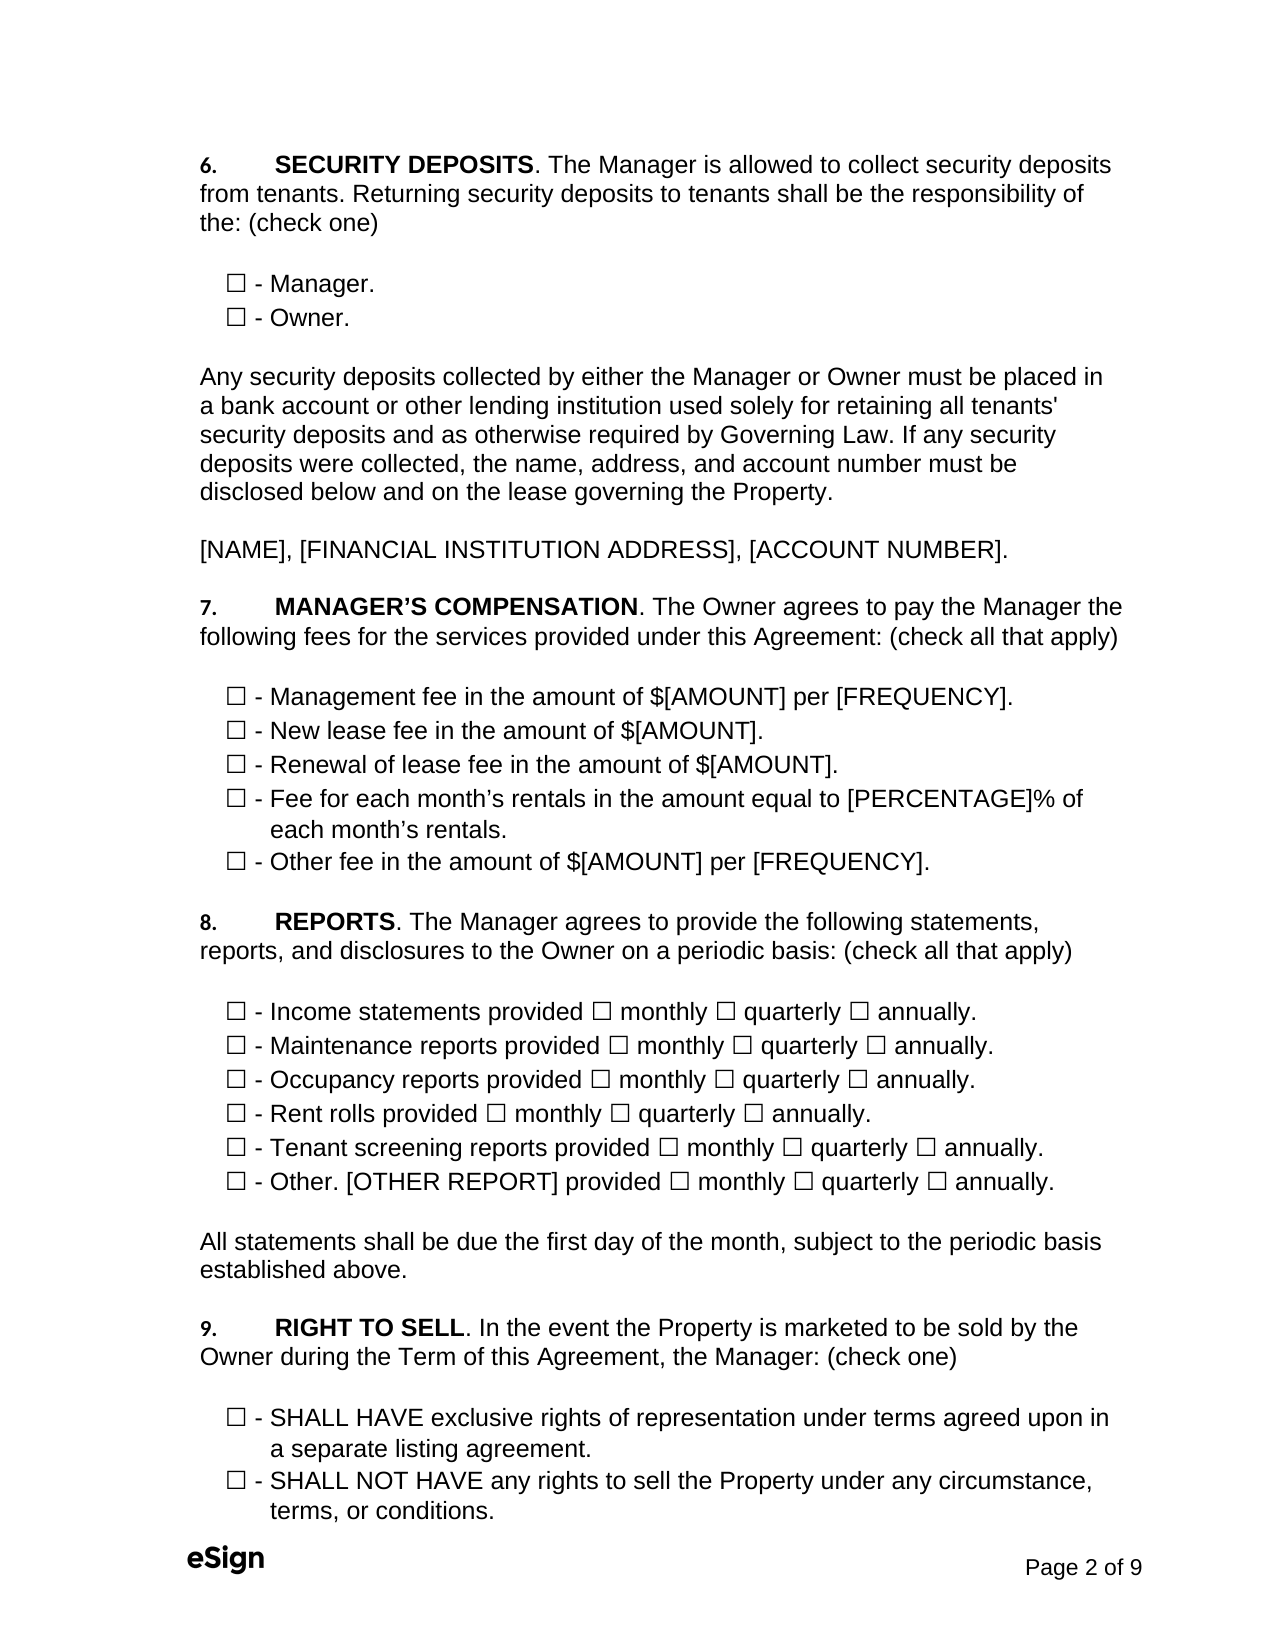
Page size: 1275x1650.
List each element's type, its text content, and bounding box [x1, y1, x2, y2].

text ☐ - SHALL HAVE exclusive rights of representation under terms agreed upon in [225, 1399, 1125, 1433]
list SECURITY DEPOSITS. The Manager is allowed to collect security deposits from tenants. Returning security deposits to tenants shall be the responsibility of the: (check one) [199, 150, 1125, 237]
text ☐ - New lease fee in the amount of $[AMOUNT]. [225, 713, 1125, 747]
text All statements shall be due the first day of the month, subject to the periodic basis established above. [199, 1227, 1125, 1284]
text terms, or conditions. [270, 1496, 1125, 1525]
text ☐ - Income statements provided ☐ monthly ☐ quarterly ☐ annually. [225, 993, 1125, 1027]
text ☐ - Management fee in the amount of $[AMOUNT] per [FREQUENCY]. [225, 679, 1125, 713]
text ☐ - Tenant screening reports provided ☐ monthly ☐ quarterly ☐ annually. [225, 1130, 1125, 1164]
text ☐ - Maintenance reports provided ☐ monthly ☐ quarterly ☐ annually. [225, 1027, 1125, 1062]
text ☐ - Other. [OTHER REPORT] provided ☐ monthly ☐ quarterly ☐ annually. [225, 1164, 1125, 1198]
text each month’s rentals. [270, 815, 1125, 844]
text ☐ - SHALL NOT HAVE any rights to sell the Property under any circumstance, [225, 1462, 1125, 1496]
list ☐ - Manager. [225, 265, 1125, 299]
text [NAME], [FINANCIAL INSTITUTION ADDRESS], [ACCOUNT NUMBER]. [199, 535, 1125, 563]
text ☐ - Renewal of lease fee in the amount of $[AMOUNT]. [225, 747, 1125, 781]
text ☐ - Fee for each month’s rentals in the amount equal to [PERCENTAGE]% of [225, 781, 1125, 815]
text ☐ - Other fee in the amount of $[AMOUNT] per [FREQUENCY]. [225, 844, 1125, 878]
list MANAGER’S COMPENSATION. The Owner agrees to pay the Manager the following fees for the services provided under this Agreement: (check all that apply) [199, 592, 1125, 650]
text Any security deposits collected by either the Manager or Owner must be placed in a bank account or other lending institution used solely for retaining all tenants' security deposits and as otherwise required by Governing Law. If any security deposits were collected, the name, address, and account number must be disclosed below and on the lease governing the Property. [199, 362, 1125, 506]
text ☐ - Occupancy reports provided ☐ monthly ☐ quarterly ☐ annually. [225, 1062, 1125, 1096]
text a separate listing agreement. [270, 1433, 1125, 1462]
list RIGHT TO SELL. In the event the Property is marketed to be sold by the Owner during the Term of this Agreement, the Manager: (check one) [199, 1313, 1125, 1371]
text ☐ - Rent rolls provided ☐ monthly ☐ quarterly ☐ annually. [225, 1096, 1125, 1130]
list REPORTS. The Manager agrees to provide the following statements, reports, and disclosures to the Owner on a periodic basis: (check all that apply) [199, 907, 1125, 965]
list ☐ - Owner. [225, 299, 1125, 333]
